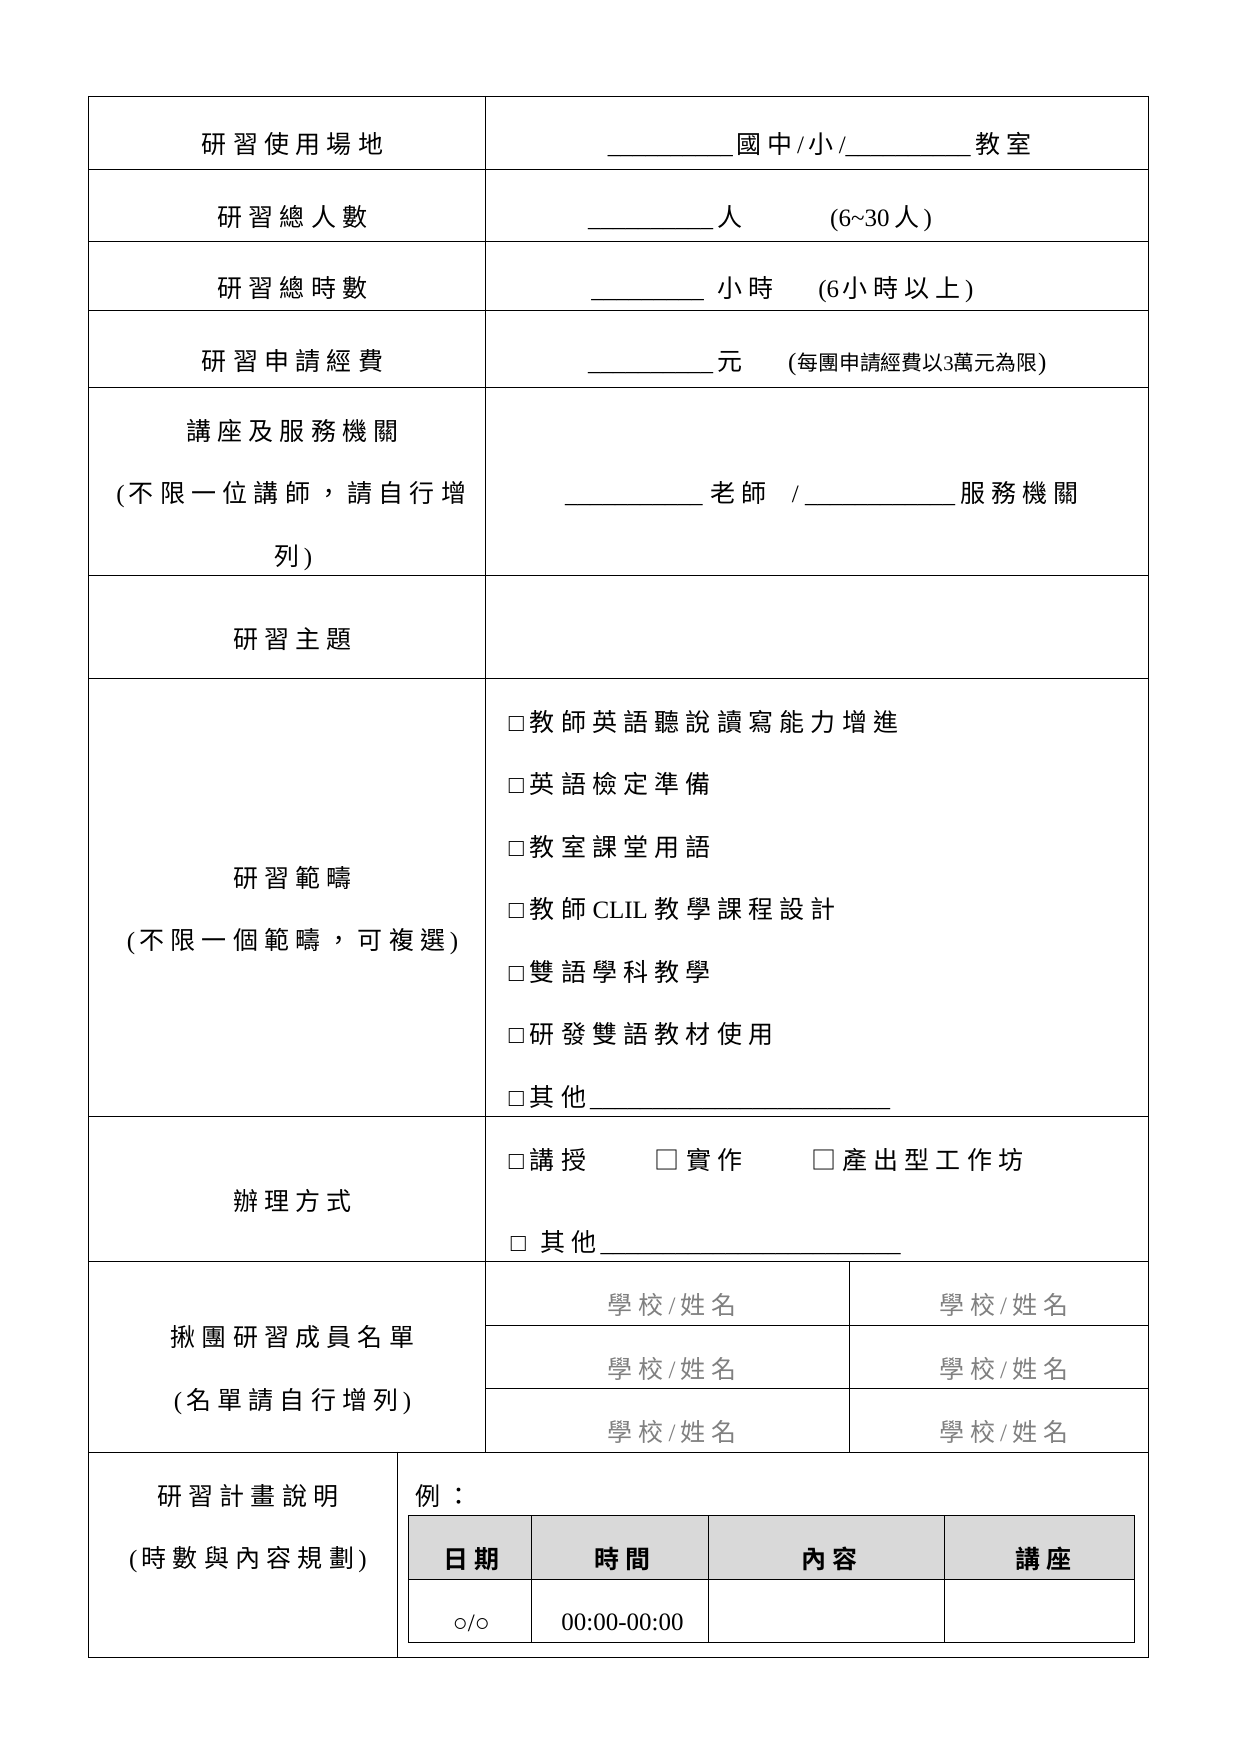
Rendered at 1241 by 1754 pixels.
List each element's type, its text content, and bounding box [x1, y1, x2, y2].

table_cell [709, 1580, 944, 1642]
table_cell ○/○ [409, 1580, 531, 1642]
table_cell 研習總時數 [89, 242, 485, 309]
table_cell 揪團研習成員名單 (名單請自行增列) [89, 1262, 485, 1452]
table_cell [945, 1580, 1134, 1642]
table_cell 00:00-00:00 [532, 1580, 708, 1642]
table_cell 學校/姓名 [850, 1262, 1148, 1324]
table_cell _________ 小時 (6小時以上) [486, 242, 1148, 309]
table_cell 講座及服務機關 (不限一位講師，請自行增列) [89, 388, 485, 575]
table_cell 研習範疇 (不限一個範疇，可複選) [89, 679, 485, 1116]
table_cell __________人 (6~30人) [486, 170, 1148, 241]
table_cell 學校/姓名 [486, 1326, 849, 1388]
table_header 內容 [709, 1516, 944, 1579]
table_cell 學校/姓名 [486, 1389, 849, 1452]
table_cell 研習申請經費 [89, 311, 485, 387]
table_cell __________元 (每團申請經費以3萬元為限) [486, 311, 1148, 387]
table_cell 辦理方式 [89, 1117, 485, 1261]
table_cell 研習主題 [89, 576, 485, 677]
table_cell 研習總人數 [89, 170, 485, 241]
table_cell 研習計畫說明 (時數與內容規劃) [89, 1453, 397, 1657]
table_cell [486, 576, 1148, 677]
table_cell 學校/姓名 [486, 1262, 849, 1324]
table_cell 研習使用場地 [89, 97, 485, 168]
table_cell 學校/姓名 [850, 1389, 1148, 1452]
table_header 時間 [532, 1516, 708, 1579]
table_cell 例： [398, 1453, 1148, 1657]
table_cell □教師英語聽說讀寫能力增進 □英語檢定準備 □教室課堂用語 □教師CLIL教學課程設計 □雙語學科教學 □研發雙語教材使用 □其他________________________ [486, 679, 1148, 1116]
table_cell □講授 □實作 □產出型工作坊 □ 其他________________________ [486, 1117, 1148, 1261]
table_cell ___________老師 / ____________服務機關 [486, 388, 1148, 575]
table_cell 學校/姓名 [850, 1326, 1148, 1388]
table_cell __________國中/小/__________教室 [486, 97, 1148, 168]
table_header 日期 [409, 1516, 531, 1579]
table_header 講座 [945, 1516, 1134, 1579]
